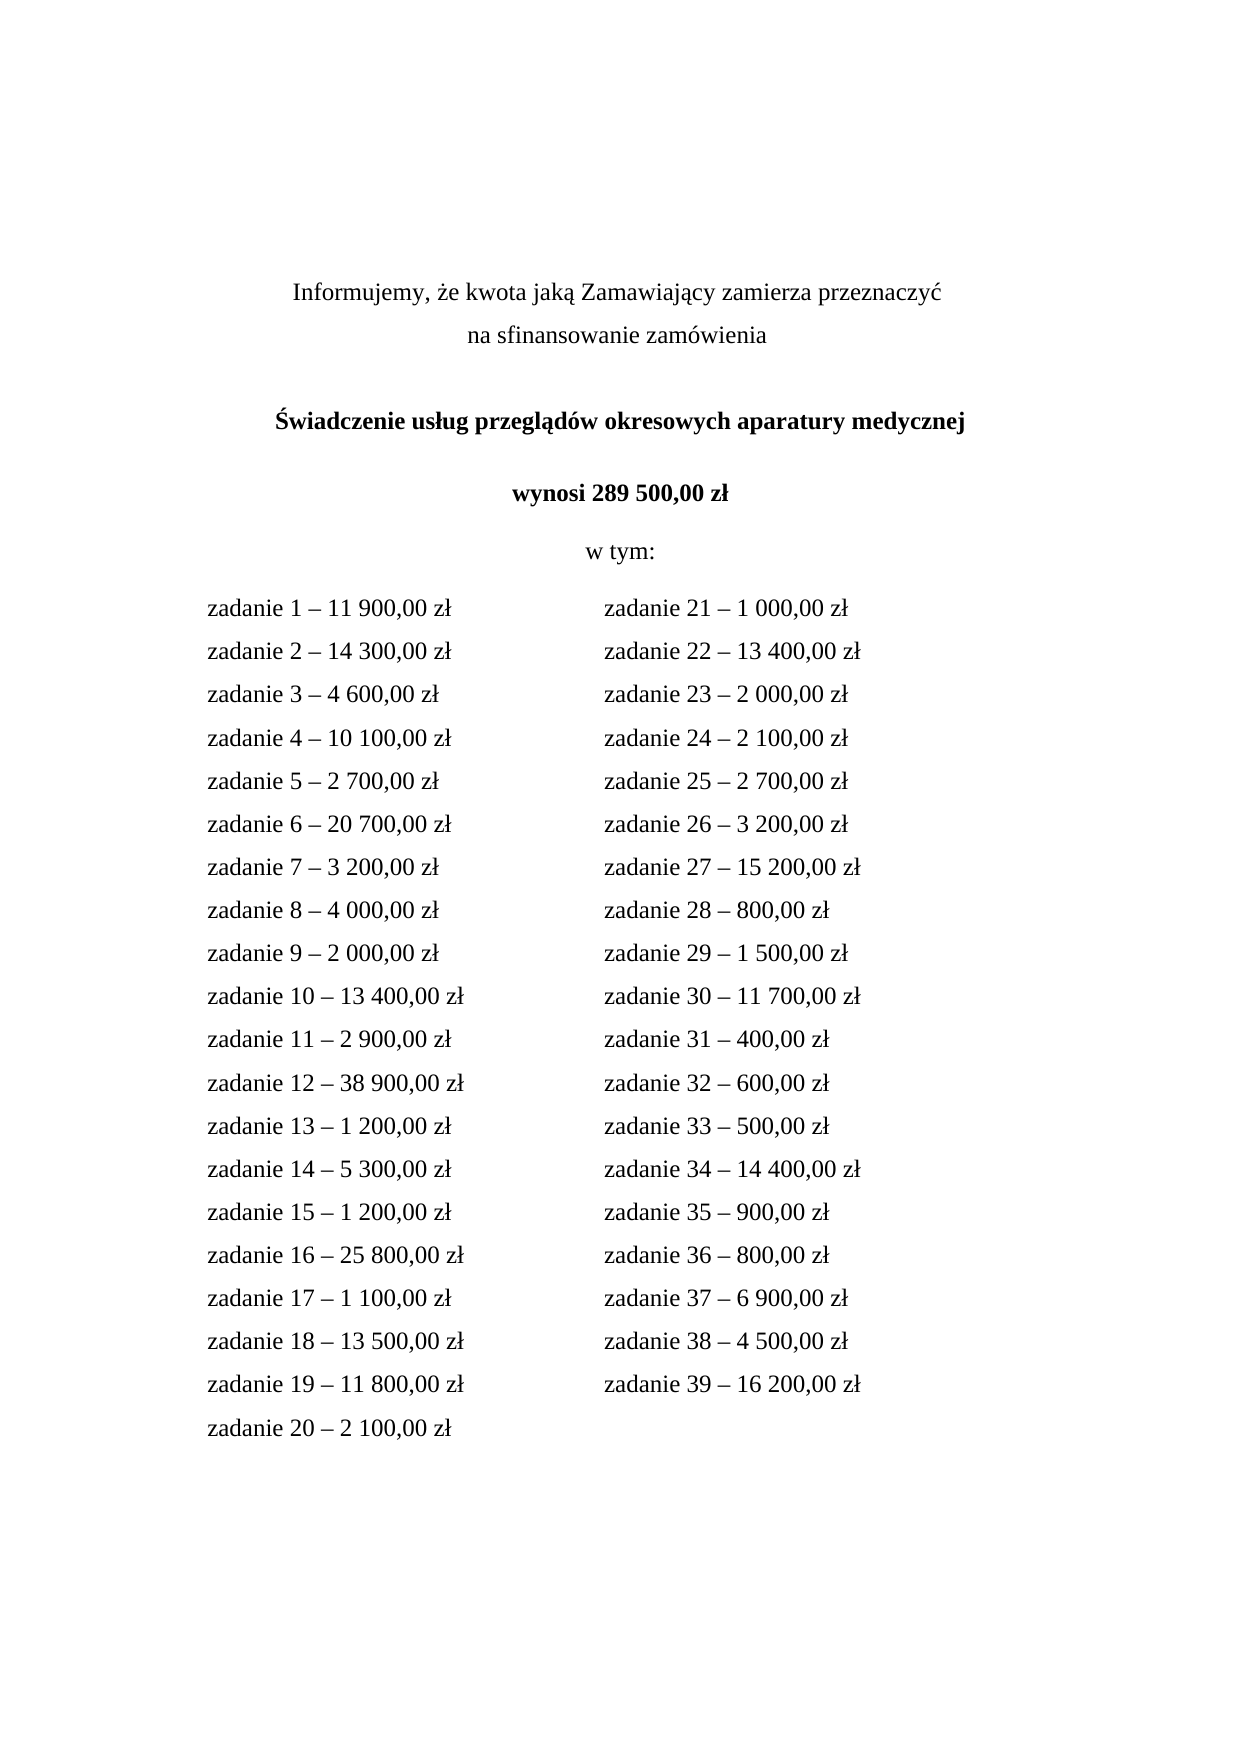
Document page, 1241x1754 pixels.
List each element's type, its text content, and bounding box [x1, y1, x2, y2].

subtitle wynosi 289 500,00 zł [148, 478, 1093, 507]
table_header [935, 593, 1093, 1441]
table_header zadanie 1 – 11 900,00 zł zadanie 2 – 14 300,00 zł zadanie 3 – 4 600,00 zł zadanie 4 – 10 100,00 zł zadanie 5 – 2 700,00 zł zadanie 6 – 20 700,00 zł zadanie 7 – 3 200,00 zł zadanie 8 – 4 000,00 zł zadanie 9 – 2 000,00 zł zadanie 10 – 13 400,00 zł zadanie 11 – 2 900,00 zł zadanie 12 – 38 900,00 zł zadanie 13 – 1 200,00 zł zadanie 14 – 5 300,00 zł zadanie 15 – 1 200,00 zł zadanie 16 – 25 800,00 zł zadanie 17 – 1 100,00 zł zadanie 18 – 13 500,00 zł zadanie 19 – 11 800,00 zł zadanie 20 – 2 100,00 zł [207, 593, 604, 1441]
text na sfinansowanie zamówienia [148, 320, 1093, 349]
text Świadczenie usług przeglądów okresowych aparatury medycznej [148, 406, 1093, 435]
table_header [148, 593, 207, 1441]
text Informujemy, że kwota jaką Zamawiający zamierza przeznaczyć [148, 277, 1093, 306]
table_header zadanie 21 – 1 000,00 zł zadanie 22 – 13 400,00 zł zadanie 23 – 2 000,00 zł zadanie 24 – 2 100,00 zł zadanie 25 – 2 700,00 zł zadanie 26 – 3 200,00 zł zadanie 27 – 15 200,00 zł zadanie 28 – 800,00 zł zadanie 29 – 1 500,00 zł zadanie 30 – 11 700,00 zł zadanie 31 – 400,00 zł zadanie 32 – 600,00 zł zadanie 33 – 500,00 zł zadanie 34 – 14 400,00 zł zadanie 35 – 900,00 zł zadanie 36 – 800,00 zł zadanie 37 – 6 900,00 zł zadanie 38 – 4 500,00 zł zadanie 39 – 16 200,00 zł [604, 593, 935, 1441]
subtitle w tym: [148, 536, 1093, 564]
